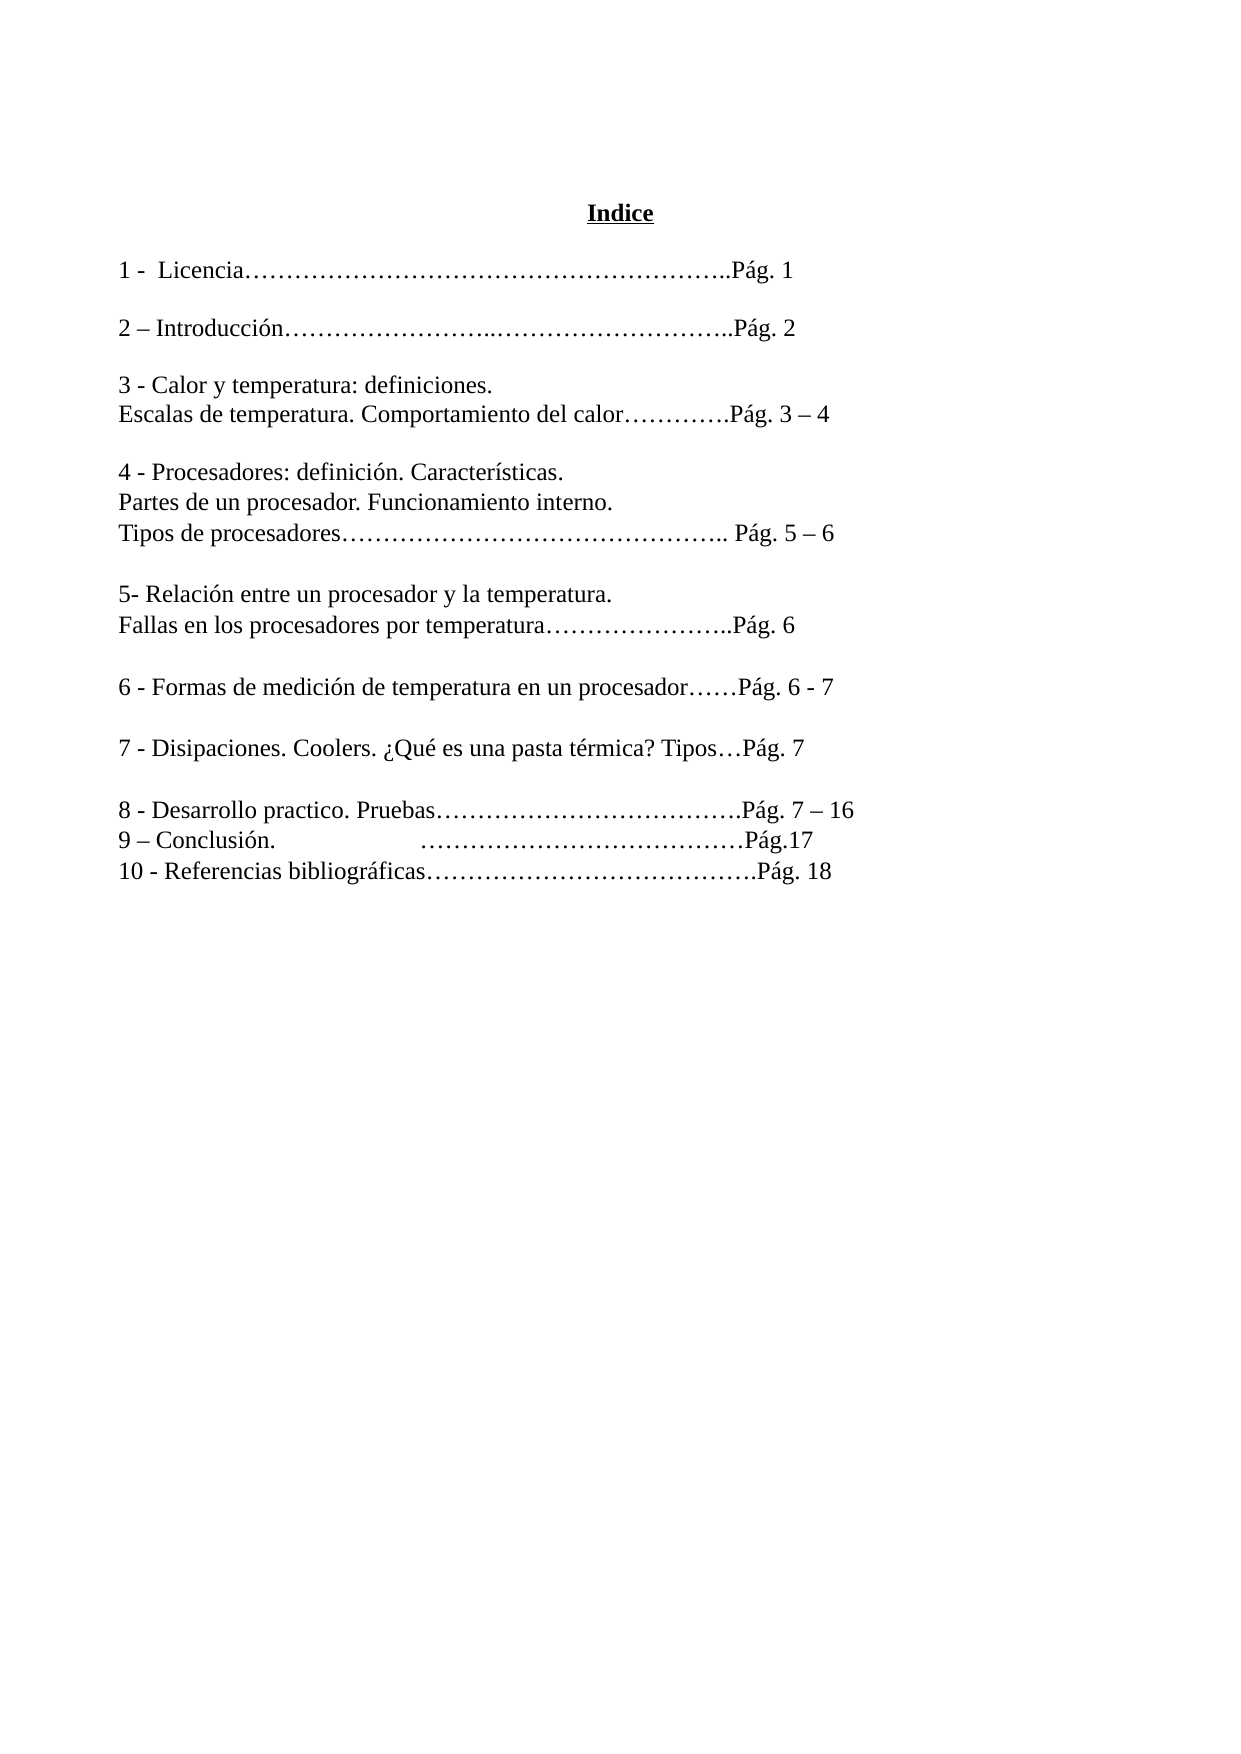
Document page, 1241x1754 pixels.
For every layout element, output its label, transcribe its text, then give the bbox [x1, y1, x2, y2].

text Escalas de temperatura. Comportamiento del calor………….Pág. 3 – 4 [118, 399, 1122, 428]
list 4 - Procesadores: definición. Características. [118, 457, 1122, 485]
text 9 – Conclusión. …………………………………Pág.17 [118, 825, 1122, 854]
text 1 - Licencia…………………………………………………..Pág. 1 [118, 255, 1122, 284]
text 8 - Desarrollo practico. Pruebas……………………………….Pág. 7 – 16 [118, 795, 1122, 823]
text 10 - Referencias bibliográficas………………………………….Pág. 18 [118, 856, 1122, 885]
list Fallas en los procesadores por temperatura…………………..Pág. 6 [118, 610, 1122, 639]
list Partes de un procesador. Funcionamiento interno. [118, 487, 1122, 516]
list 5- Relación entre un procesador y la temperatura. [118, 579, 1122, 608]
list 6 - Formas de medición de temperatura en un procesador……Pág. 6 - 7 [118, 672, 1122, 701]
list 7 - Disipaciones. Coolers. ¿Qué es una pasta térmica? Tipos…Pág. 7 [118, 733, 1122, 762]
text 3 - Calor y temperatura: definiciones. [118, 370, 1122, 399]
text Indice [118, 198, 1122, 227]
text 2 – Introducción……………………..………………………..Pág. 2 [118, 313, 1122, 342]
list Tipos de procesadores……………………………………….. Pág. 5 – 6 [118, 518, 1122, 547]
